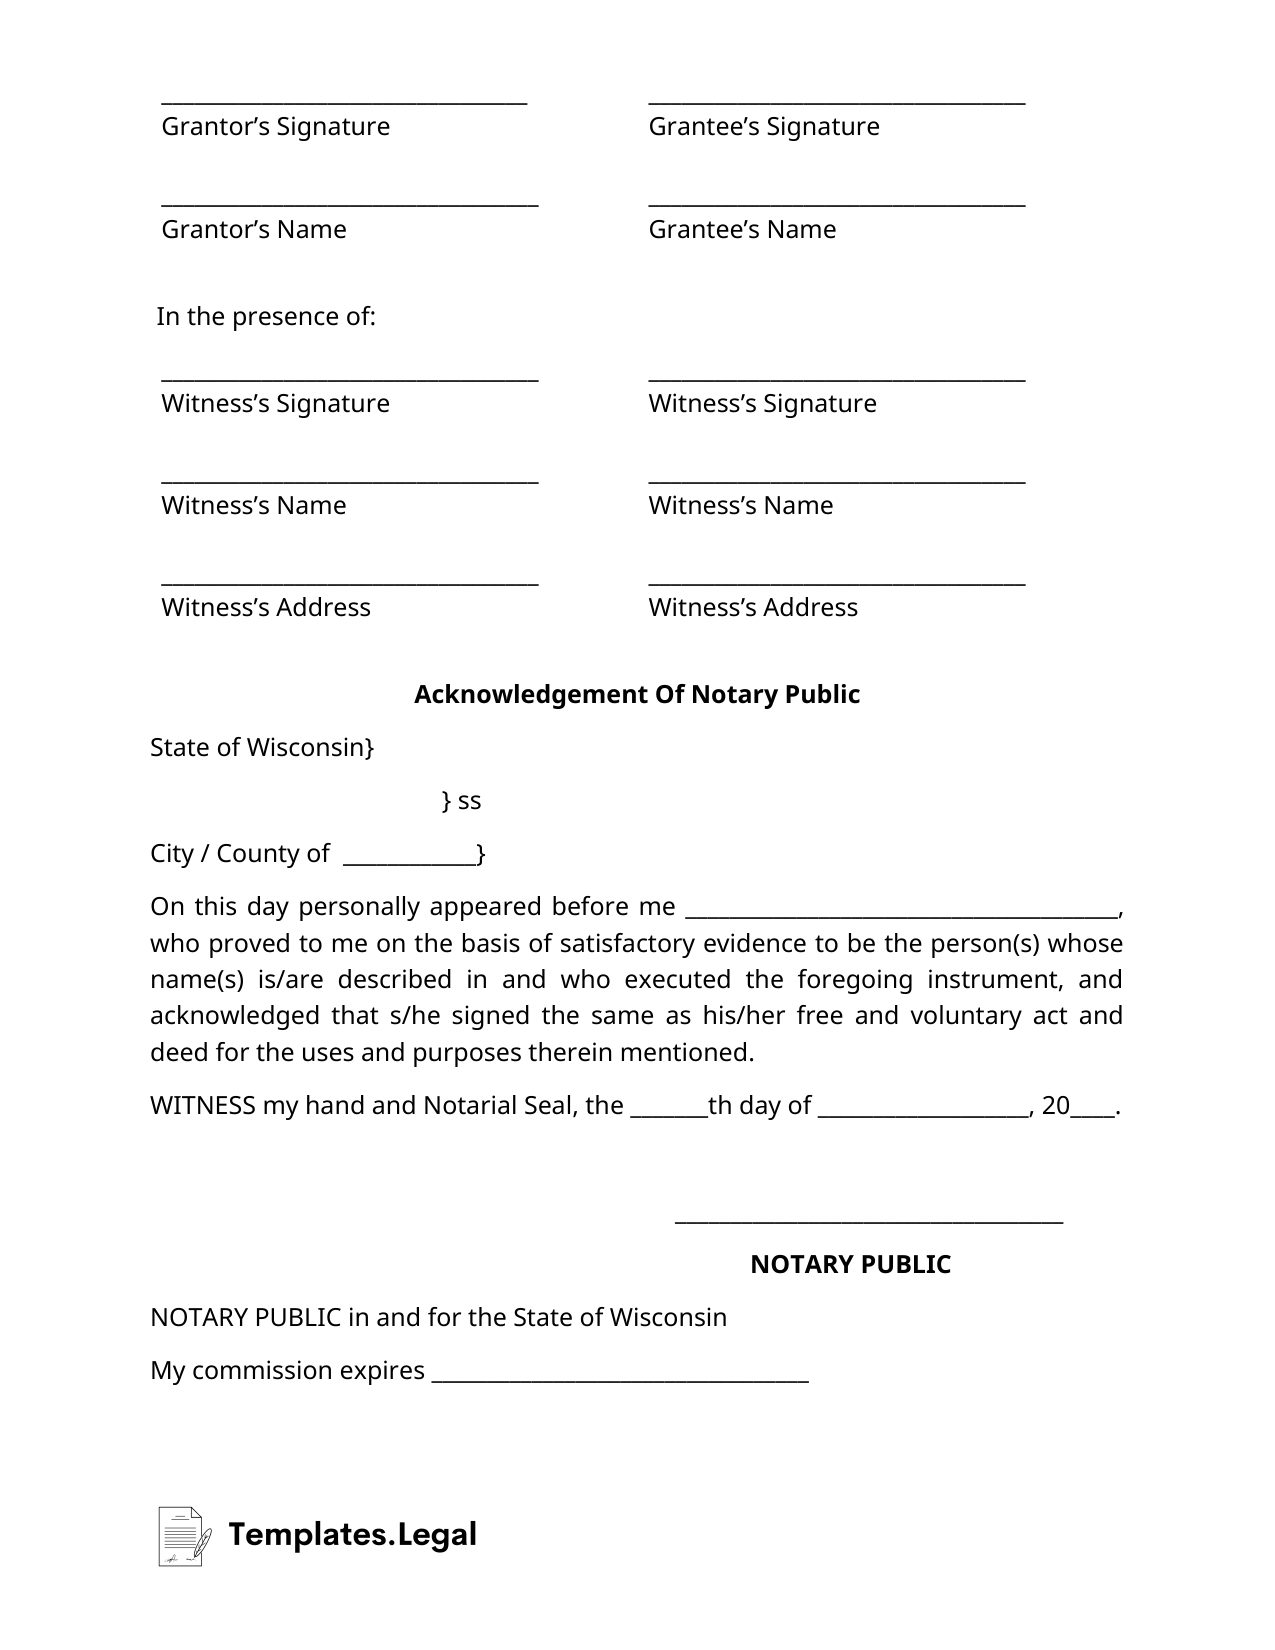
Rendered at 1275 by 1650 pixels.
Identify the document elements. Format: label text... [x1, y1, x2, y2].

text My commission expires __________________________________ [150, 1352, 1125, 1387]
table_header __________________________________ Grantee’s Signature [637, 75, 1124, 143]
table_cell __________________________________ Witness’s Name [637, 454, 1124, 556]
table_header [1124, 75, 1275, 143]
text ___________________________________ [600, 1193, 1125, 1227]
text State of Wisconsin} [150, 730, 1125, 764]
table_header __________________________________ Witness’s Signature [150, 351, 637, 453]
text In the presence of: [150, 298, 1125, 332]
text NOTARY PUBLIC [150, 1246, 1125, 1281]
text Acknowledgement Of Notary Public [150, 677, 1125, 711]
table_header __________________________________ Witness’s Signature [637, 351, 1124, 453]
table_cell __________________________________ Grantee’s Name [637, 143, 1124, 245]
table_cell [1124, 143, 1275, 245]
table_header _________________________________ Grantor’s Signature [150, 75, 637, 143]
table_cell __________________________________ Witness’s Name [150, 454, 637, 556]
text City / County of ____________} [150, 836, 1125, 870]
text On this day personally appeared before me _______________________________________, who proved to me on the basis of satisfactory evidence to be the person(s) whose name(s) is/are described in and who executed the foregoing instrument, and acknowledged that s/he signed the same as his/her free and voluntary act and deed for the uses and purposes therein mentioned. [150, 889, 1125, 1068]
table_cell __________________________________ Grantor’s Name [150, 143, 637, 245]
table_cell __________________________________ Witness’s Address [637, 556, 1124, 624]
table_cell __________________________________ Witness’s Address [150, 556, 637, 624]
text WITNESS my hand and Notarial Seal, the _______th day of ___________________, 20____. [150, 1087, 1125, 1121]
text } ss [150, 783, 1125, 817]
text NOTARY PUBLIC in and for the State of Wisconsin [150, 1299, 1125, 1333]
